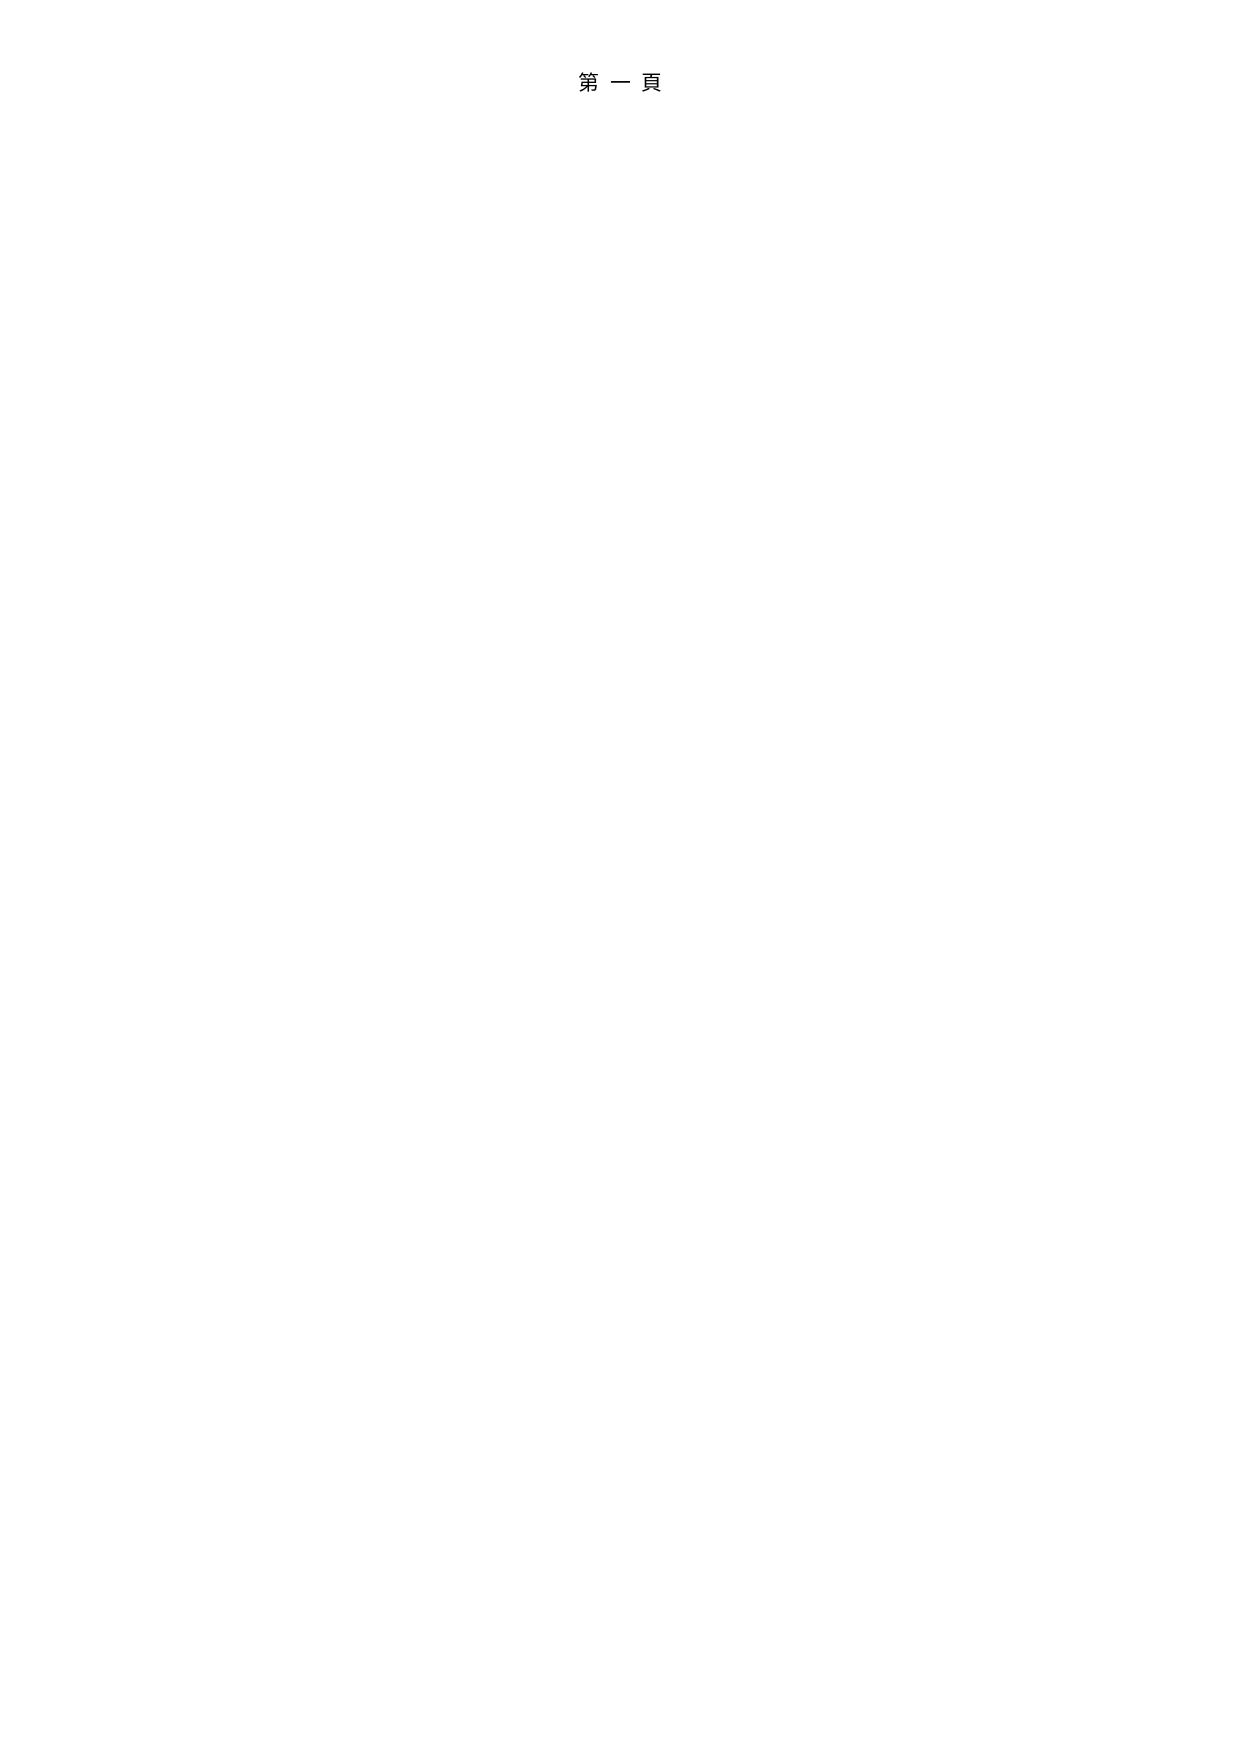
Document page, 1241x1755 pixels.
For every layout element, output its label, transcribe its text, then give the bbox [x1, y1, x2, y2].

text 第 一 頁 [89, 59, 1152, 97]
